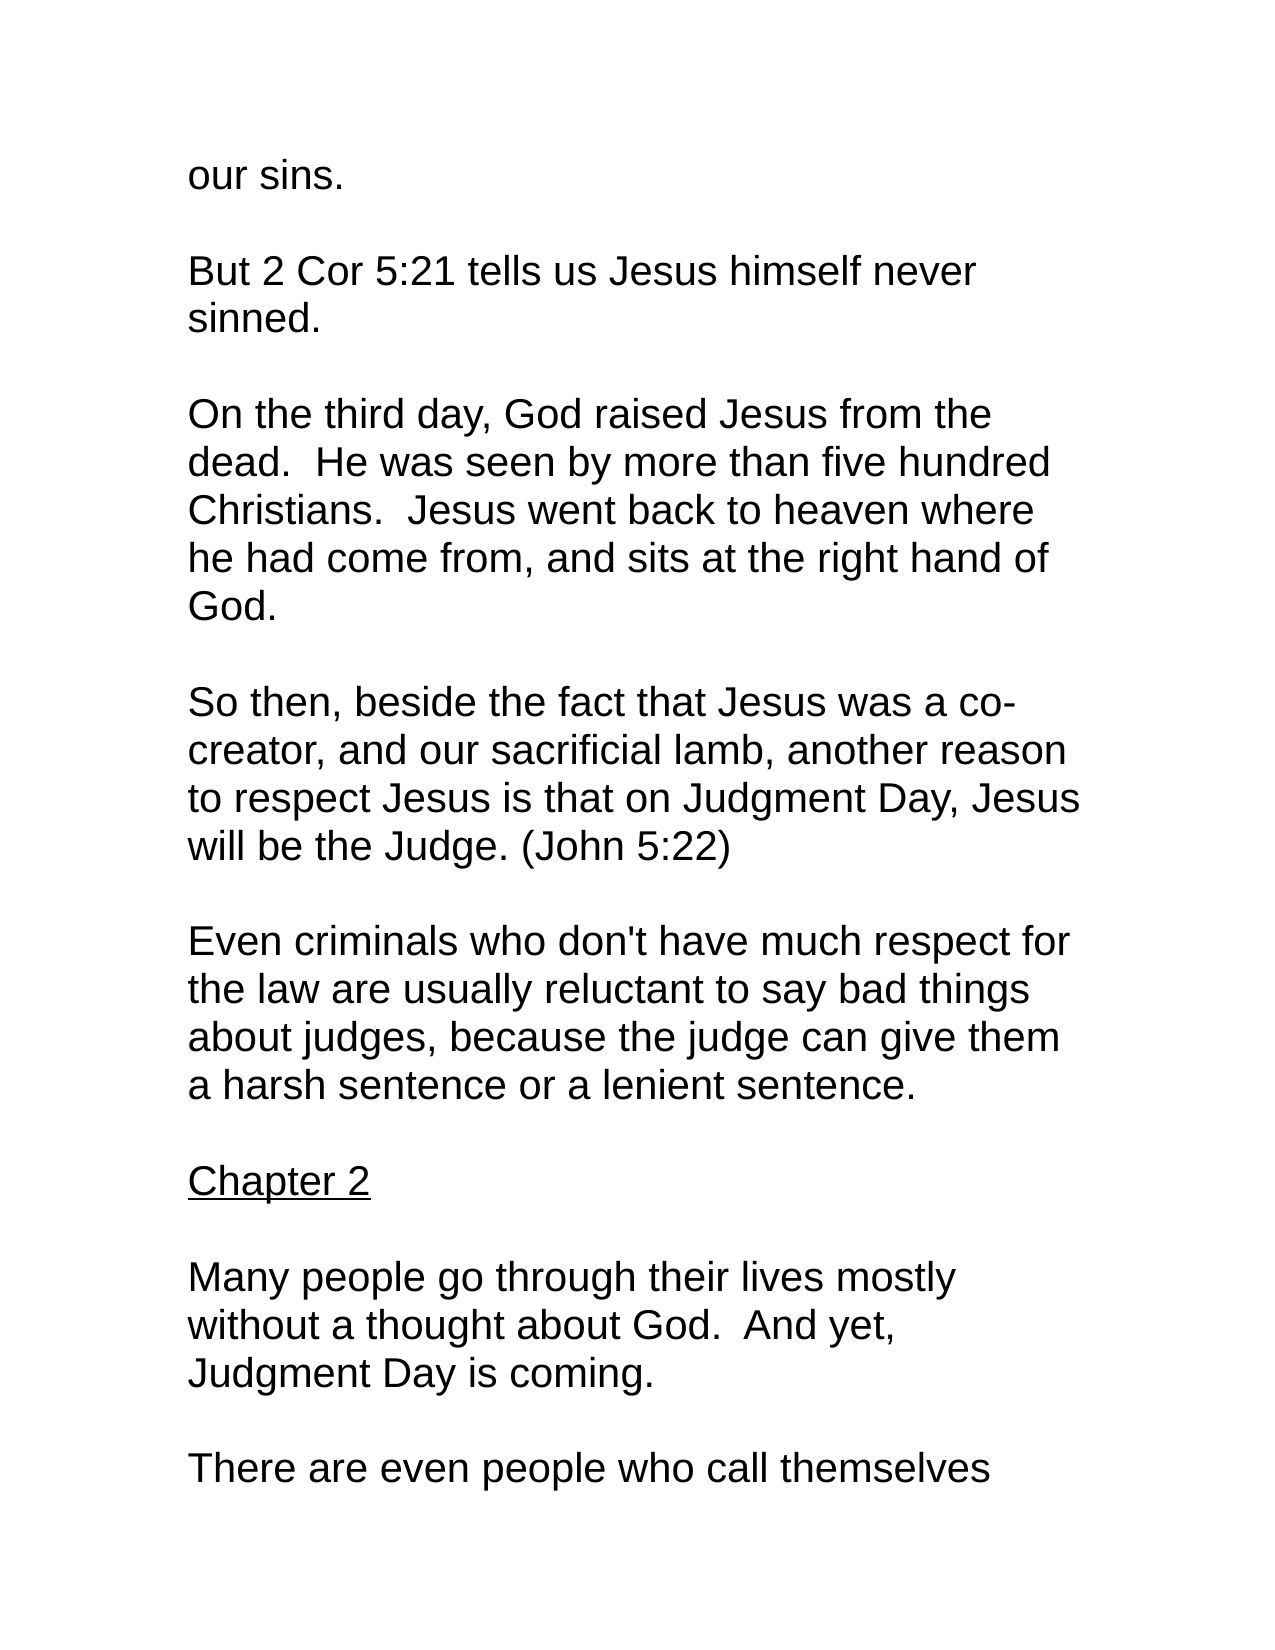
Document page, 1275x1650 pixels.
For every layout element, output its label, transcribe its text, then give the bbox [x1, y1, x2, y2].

text Chapter 2 [187, 1156, 1087, 1204]
text Many people go through their lives mostly without a thought about God. And yet, Judgment Day is coming. [187, 1252, 1087, 1396]
text Even criminals who don't have much respect for the law are usually reluctant to say bad things about judges, because the judge can give them a harsh sentence or a lenient sentence. [187, 917, 1087, 1108]
text But 2 Cor 5:21 tells us Jesus himself never sinned. [187, 246, 1087, 342]
text So then, beside the fact that Jesus was a co-creator, and our sacrificial lamb, another reason to respect Jesus is that on Judgment Day, Jesus will be the Judge. (John 5:22) [187, 677, 1087, 869]
text our sins. [187, 150, 1087, 198]
text There are even people who call themselves [187, 1444, 1087, 1492]
text On the third day, God raised Jesus from the dead. He was seen by more than five hundred Christians. Jesus went back to heaven where he had come from, and sits at the right hand of God. [187, 389, 1087, 629]
